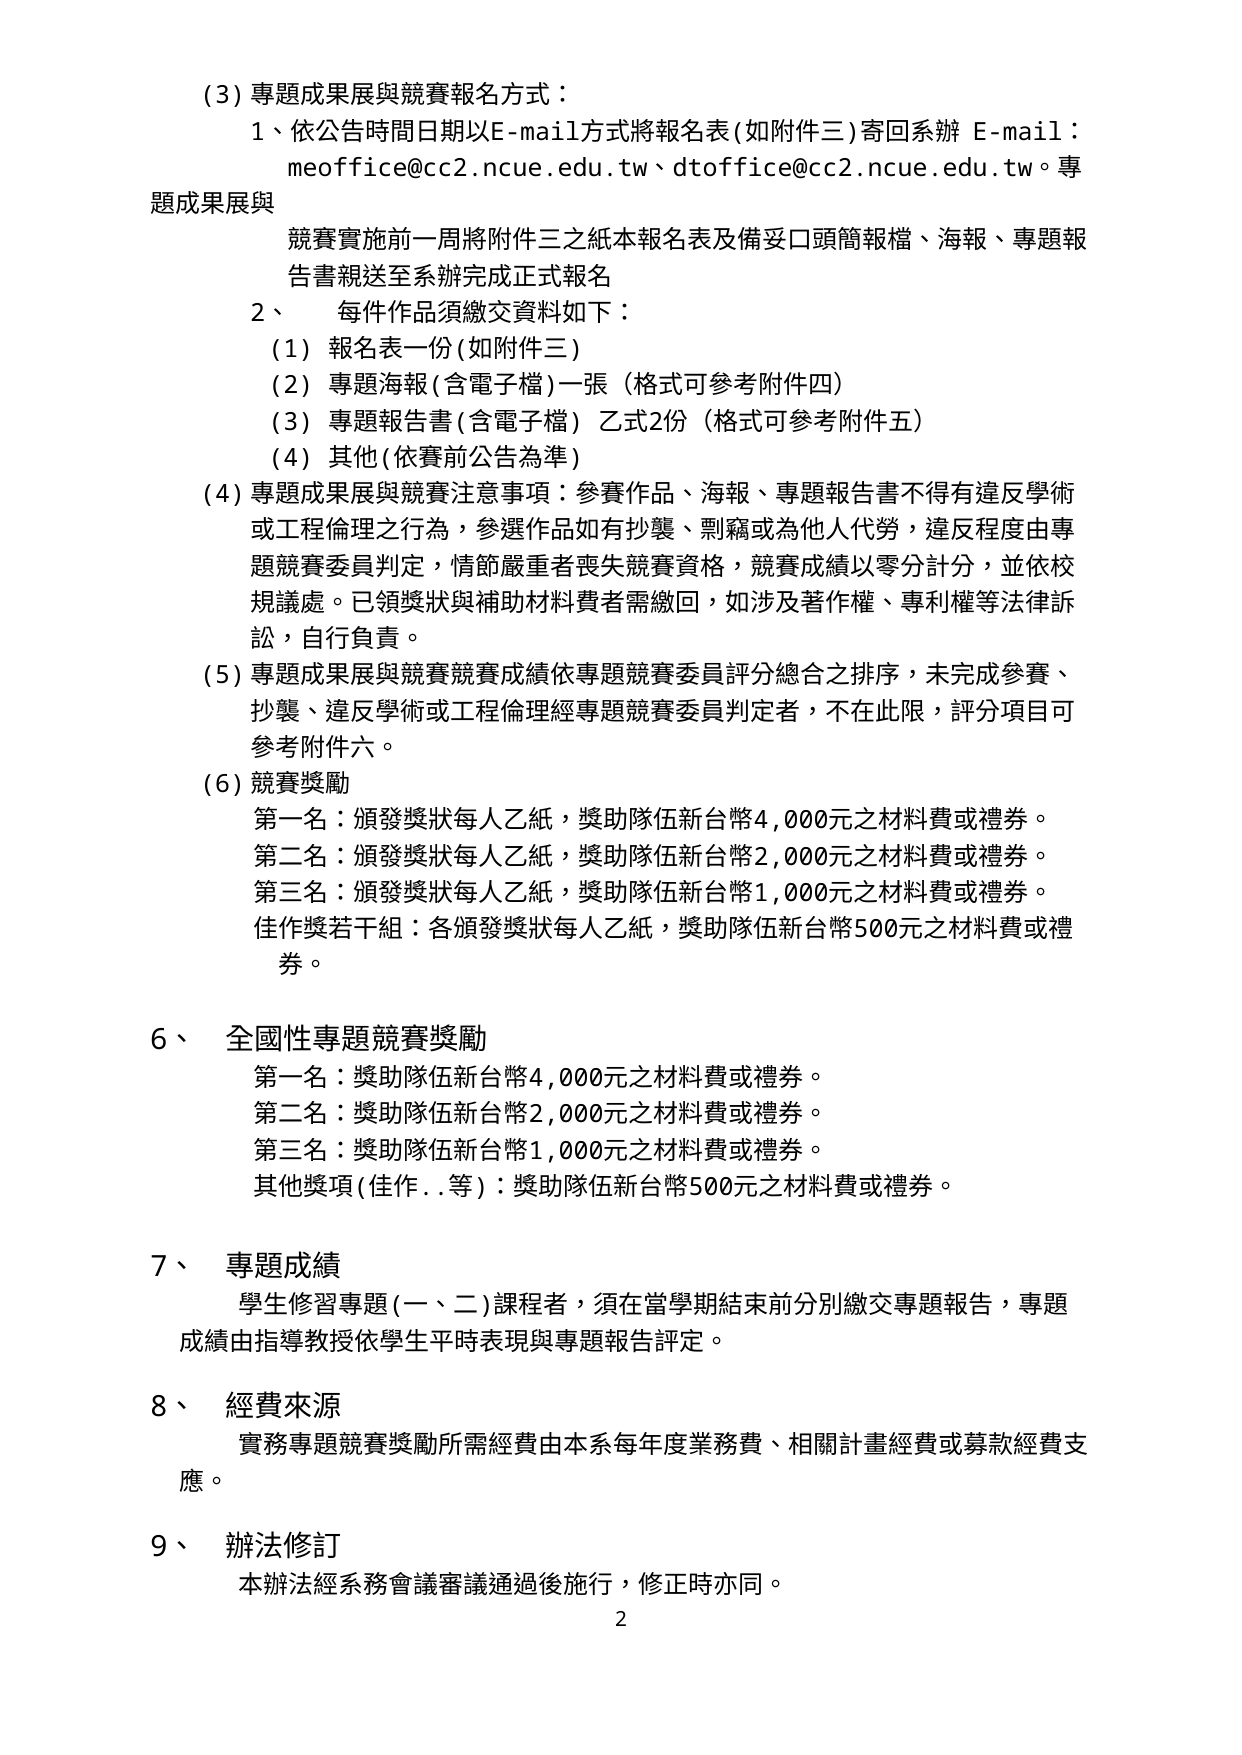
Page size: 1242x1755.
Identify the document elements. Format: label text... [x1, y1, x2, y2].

list 競賽獎勵 [200, 764, 1092, 800]
list 專題成果展與競賽競賽成績依專題競賽委員評分總合之排序，未完成參賽、抄襲、違反學術或工程倫理經專題競賽委員判定者，不在此限，評分項目可參考附件六。 [200, 655, 1092, 764]
text (2) 專題海報(含電子檔)一張（格式可參考附件四） [253, 365, 1092, 401]
list 全國性專題競賽獎勵 [150, 1015, 1092, 1058]
list 專題成績 [150, 1242, 1092, 1285]
text 本辦法經系務會議審議通過後施行，修正時亦同。 [179, 1564, 1092, 1601]
text 競賽實施前一周將附件三之紙本報名表及備妥口頭簡報檔、海報、專題報 [150, 220, 1092, 256]
text 第二名：獎助隊伍新台幣2,000元之材料費或禮券。 [253, 1094, 1092, 1130]
text (3) 專題報告書(含電子檔) 乙式2份（格式可參考附件五） [253, 401, 1092, 437]
text 其他獎項(佳作..等)：獎助隊伍新台幣500元之材料費或禮券。 [253, 1166, 1092, 1203]
text 佳作獎若干組：各頒發獎狀每人乙紙，獎助隊伍新台幣500元之材料費或禮券。 [253, 909, 1092, 981]
text meoffice@cc2.ncue.edu.tw、dtoffice@cc2.ncue.edu.tw。專題成果展與 [150, 147, 1092, 220]
text 第一名：頒發獎狀每人乙紙，獎助隊伍新台幣4,000元之材料費或禮券。 [253, 800, 1092, 836]
list 每件作品須繳交資料如下： [250, 292, 1092, 329]
text 告書親送至系辦完成正式報名 [150, 256, 1092, 292]
text 第三名：頒發獎狀每人乙紙，獎助隊伍新台幣1,000元之材料費或禮券。 [253, 872, 1092, 909]
text 第一名：獎助隊伍新台幣4,000元之材料費或禮券。 [253, 1058, 1092, 1094]
list 專題成果展與競賽注意事項：參賽作品、海報、專題報告書不得有違反學術或工程倫理之行為，參選作品如有抄襲、剽竊或為他人代勞，違反程度由專題競賽委員判定，情節嚴重者喪失競賽資格，競賽成績以零分計分，並依校規議處。已領獎狀與補助材料費者需繳回，如涉及著作權、專利權等法律訴訟，自行負責。 [200, 474, 1092, 655]
text 實務專題競賽獎勵所需經費由本系每年度業務費、相關計畫經費或募款經費支應。 [179, 1425, 1092, 1497]
text 學生修習專題(一、二)課程者，須在當學期結束前分別繳交專題報告，專題成績由指導教授依學生平時表現與專題報告評定。 [179, 1285, 1092, 1357]
list 辦法修訂 [150, 1522, 1092, 1564]
text 第三名：獎助隊伍新台幣1,000元之材料費或禮券。 [253, 1130, 1092, 1166]
text (4) 其他(依賽前公告為準) [253, 437, 1092, 474]
text (1) 報名表一份(如附件三) [253, 329, 1092, 365]
text 第二名：頒發獎狀每人乙紙，獎助隊伍新台幣2,000元之材料費或禮券。 [253, 836, 1092, 872]
text 1、依公告時間日期以E-mail方式將報名表(如附件三)寄回系辦 E-mail： [250, 111, 1092, 147]
list 經費來源 [150, 1382, 1092, 1425]
list 專題成果展與競賽報名方式： [200, 75, 1092, 111]
